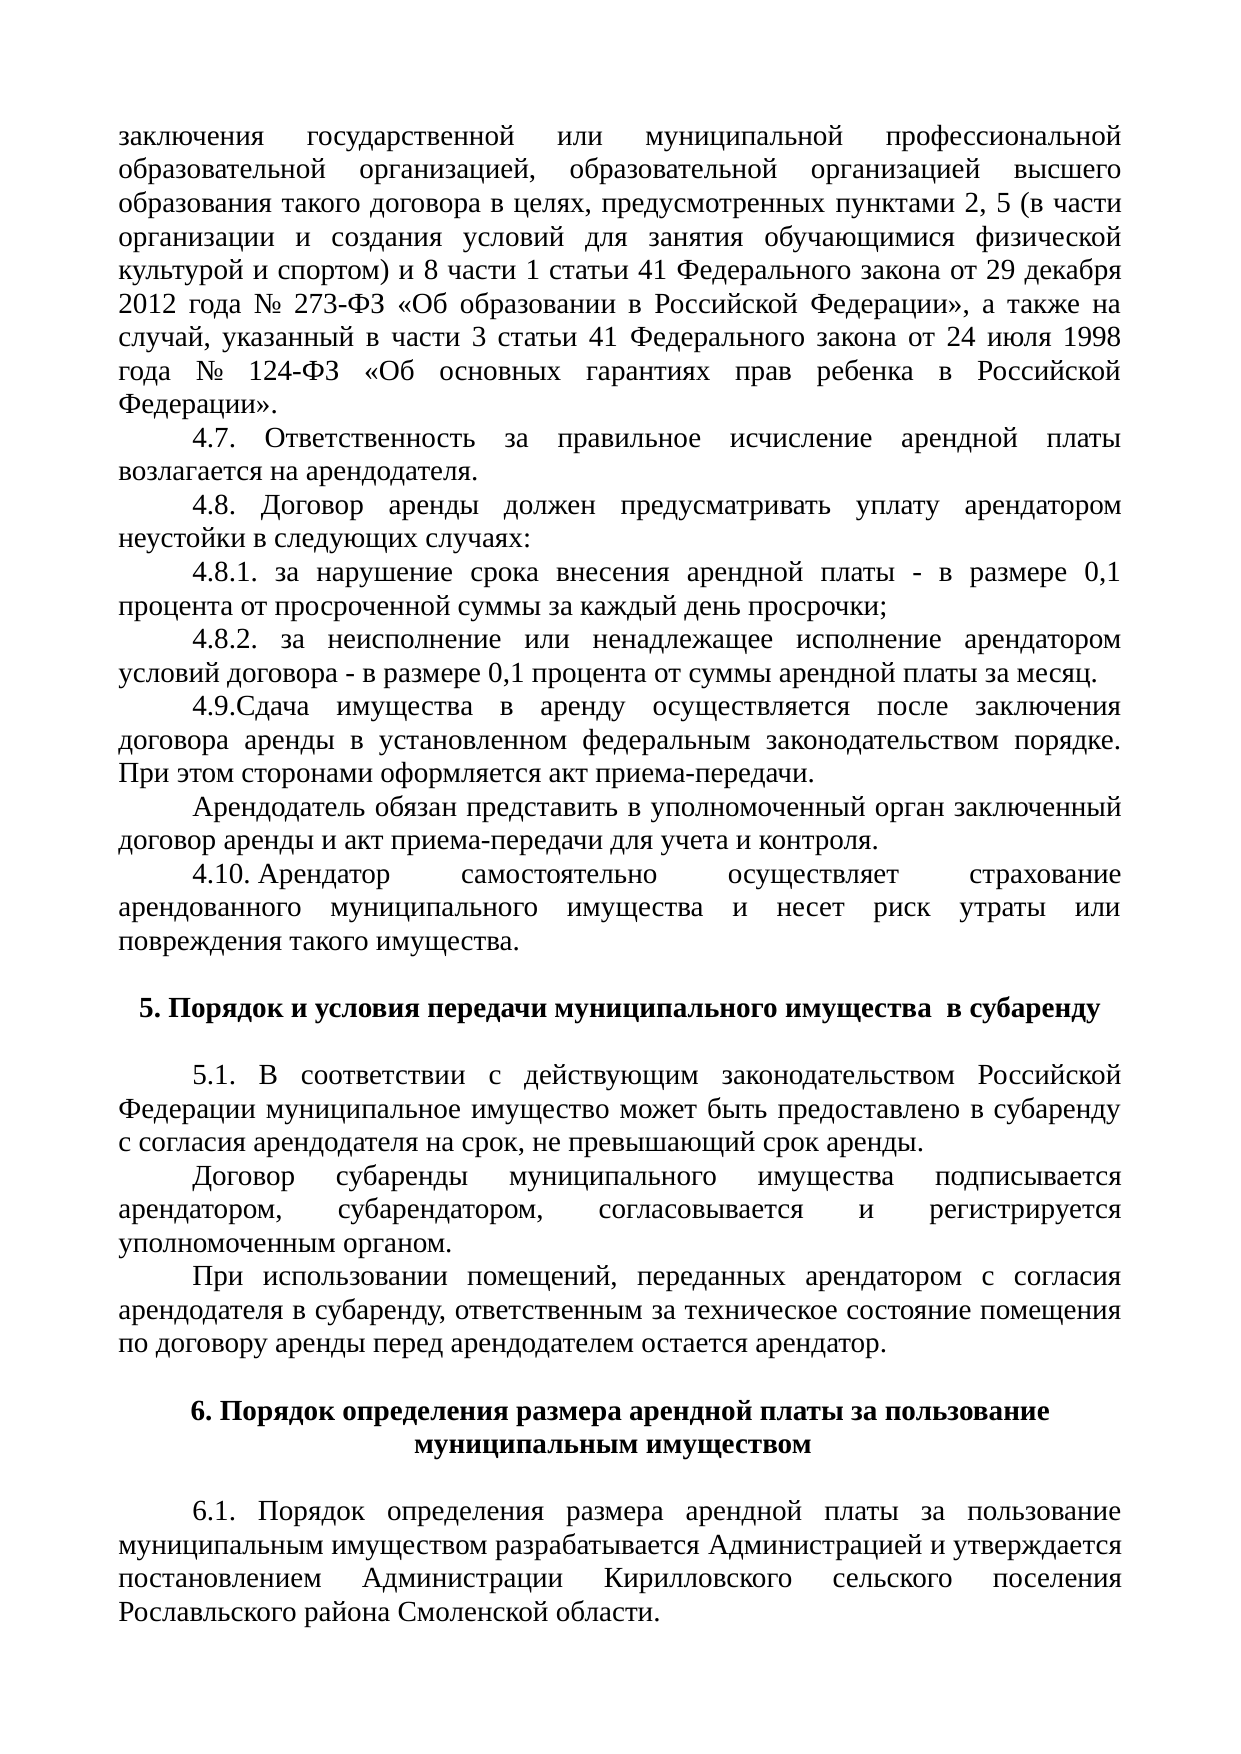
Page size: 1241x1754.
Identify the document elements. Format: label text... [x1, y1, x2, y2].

text 5. Порядок и условия передачи муниципального имущества в субаренду [118, 990, 1122, 1024]
text 6.1. Порядок определения размера арендной платы за пользование муниципальным имуществом разрабатывается Администрацией и утверждается постановлением Администрации Кирилловского сельского поселения Рославльского района Смоленской области. [118, 1493, 1122, 1627]
text Арендодатель обязан представить в уполномоченный орган заключенный договор аренды и акт приема-передачи для учета и контроля. [118, 789, 1122, 856]
text 4.8. Договор аренды должен предусматривать уплату арендатором неустойки в следующих случаях: [118, 487, 1122, 554]
text При использовании помещений, переданных арендатором с согласия арендодателя в субаренду, ответственным за техническое состояние помещения по договору аренды перед арендодателем остается арендатор. [118, 1258, 1122, 1359]
text 4.10. Арендатор самостоятельно осуществляет страхование арендованного муниципального имущества и несет риск утраты или повреждения такого имущества. [118, 856, 1122, 957]
text 4.9.Сдача имущества в аренду осуществляется после заключения договора аренды в установленном федеральным законодательством порядке. При этом сторонами оформляется акт приема-передачи. [118, 688, 1122, 789]
text 5.1. В соответствии с действующим законодательством Российской Федерации муниципальное имущество может быть предоставлено в субаренду с согласия арендодателя на срок, не превышающий срок аренды. [118, 1057, 1122, 1158]
text 6. Порядок определения размера арендной платы за пользование муниципальным имуществом [118, 1393, 1122, 1460]
text 4.8.2. за неисполнение или ненадлежащее исполнение арендатором условий договора - в размере 0,1 процента от суммы арендной платы за месяц. [118, 621, 1122, 688]
text 4.7. Ответственность за правильное исчисление арендной платы возлагается на арендодателя. [118, 420, 1122, 487]
text Договор субаренды муниципального имущества подписывается арендатором, субарендатором, согласовывается и регистрируется уполномоченным органом. [118, 1158, 1122, 1258]
text заключения государственной или муниципальной профессиональной образовательной организацией, образовательной организацией высшего образования такого договора в целях, предусмотренных пунктами 2, 5 (в части организации и создания условий для занятия обучающимися физической культурой и спортом) и 8 части 1 статьи 41 Федерального закона от 29 декабря 2012 года № 273-ФЗ «Об образовании в Российской Федерации», а также на случай, указанный в части 3 статьи 41 Федерального закона от 24 июля 1998 года № 124-ФЗ «Об основных гарантиях прав ребенка в Российской Федерации». [118, 118, 1122, 420]
text 4.8.1. за нарушение срока внесения арендной платы - в размере 0,1 процента от просроченной суммы за каждый день просрочки; [118, 554, 1122, 621]
